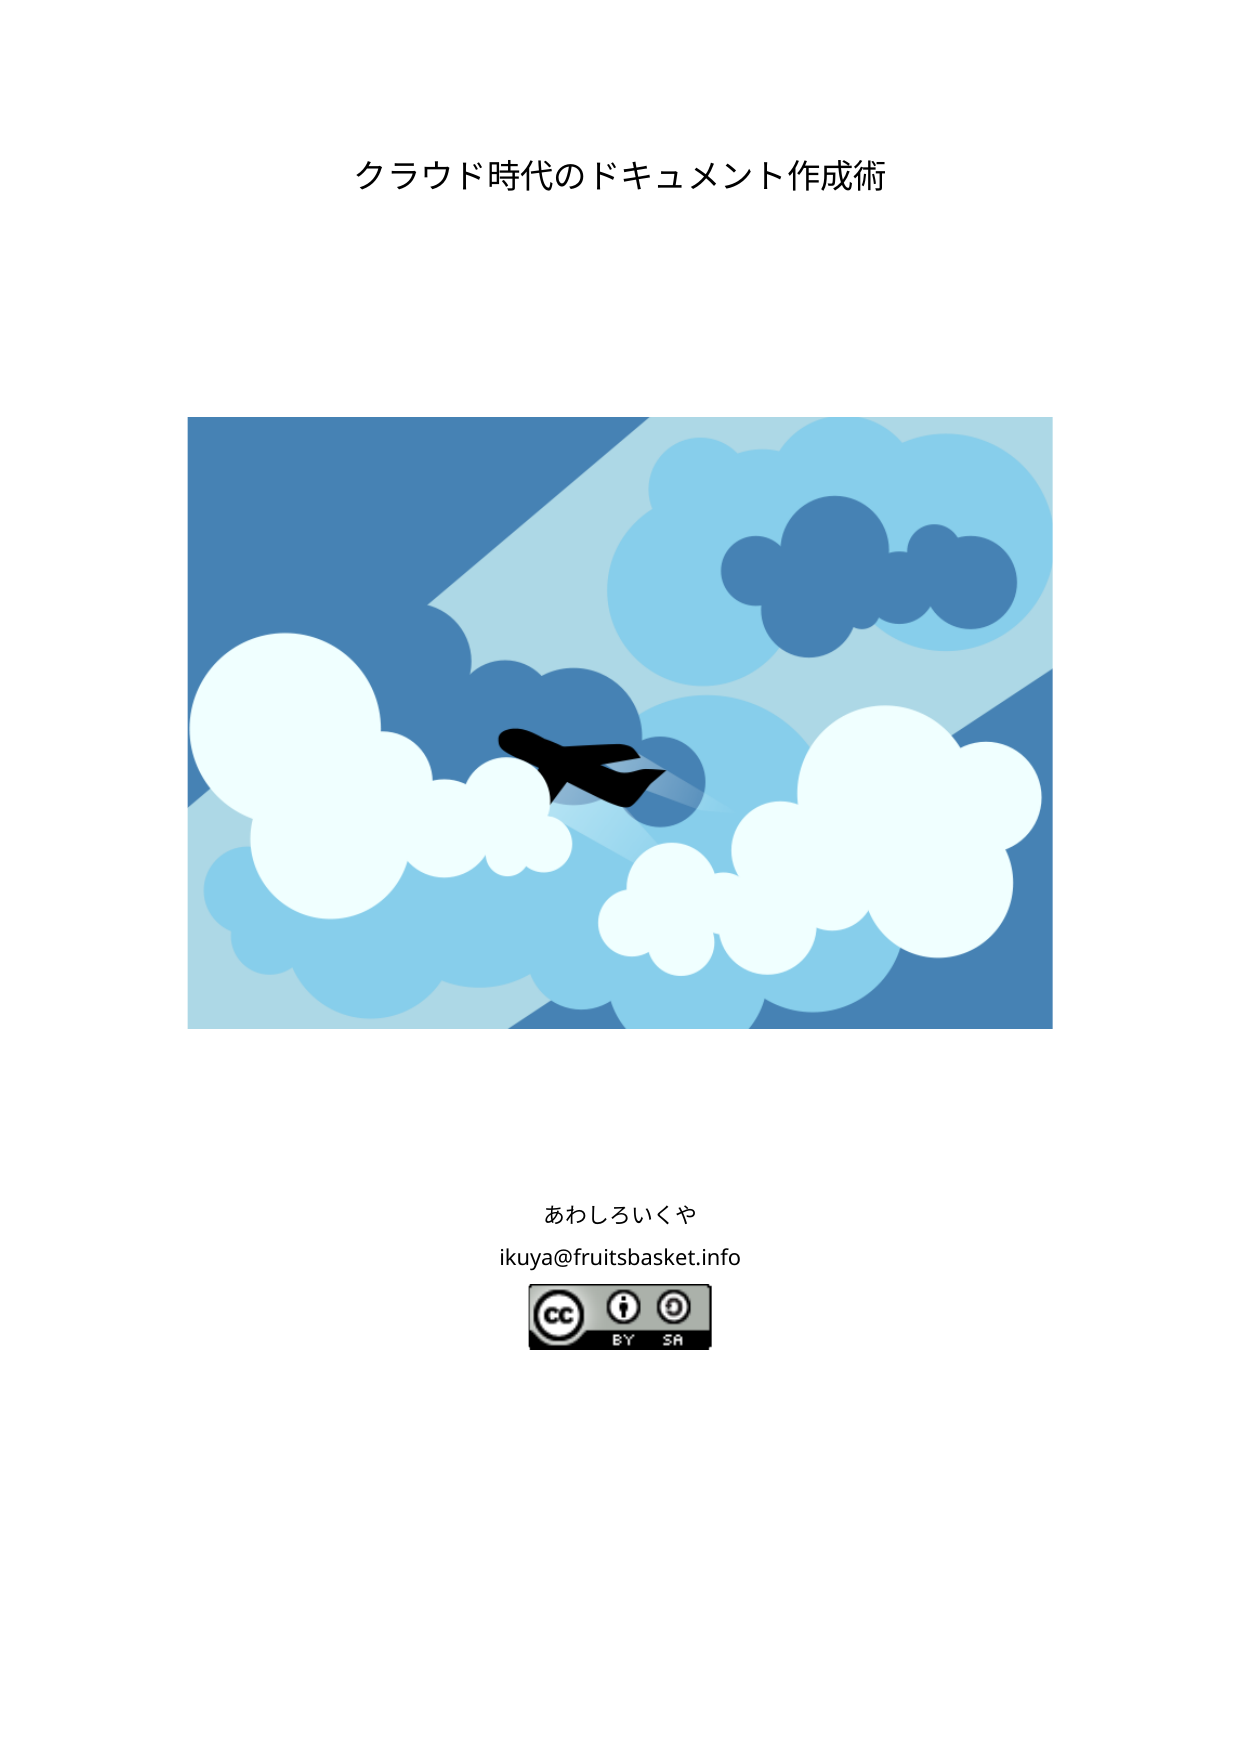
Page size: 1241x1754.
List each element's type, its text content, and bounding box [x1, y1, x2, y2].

subtitle クラウド時代のドキュメント作成術 [187, 150, 1053, 198]
subtitle あわしろいくや [187, 1198, 1053, 1230]
subtitle ikuya@fruitsbasket.info [187, 1242, 1053, 1272]
picture [528, 1284, 712, 1350]
picture [187, 417, 1053, 1029]
